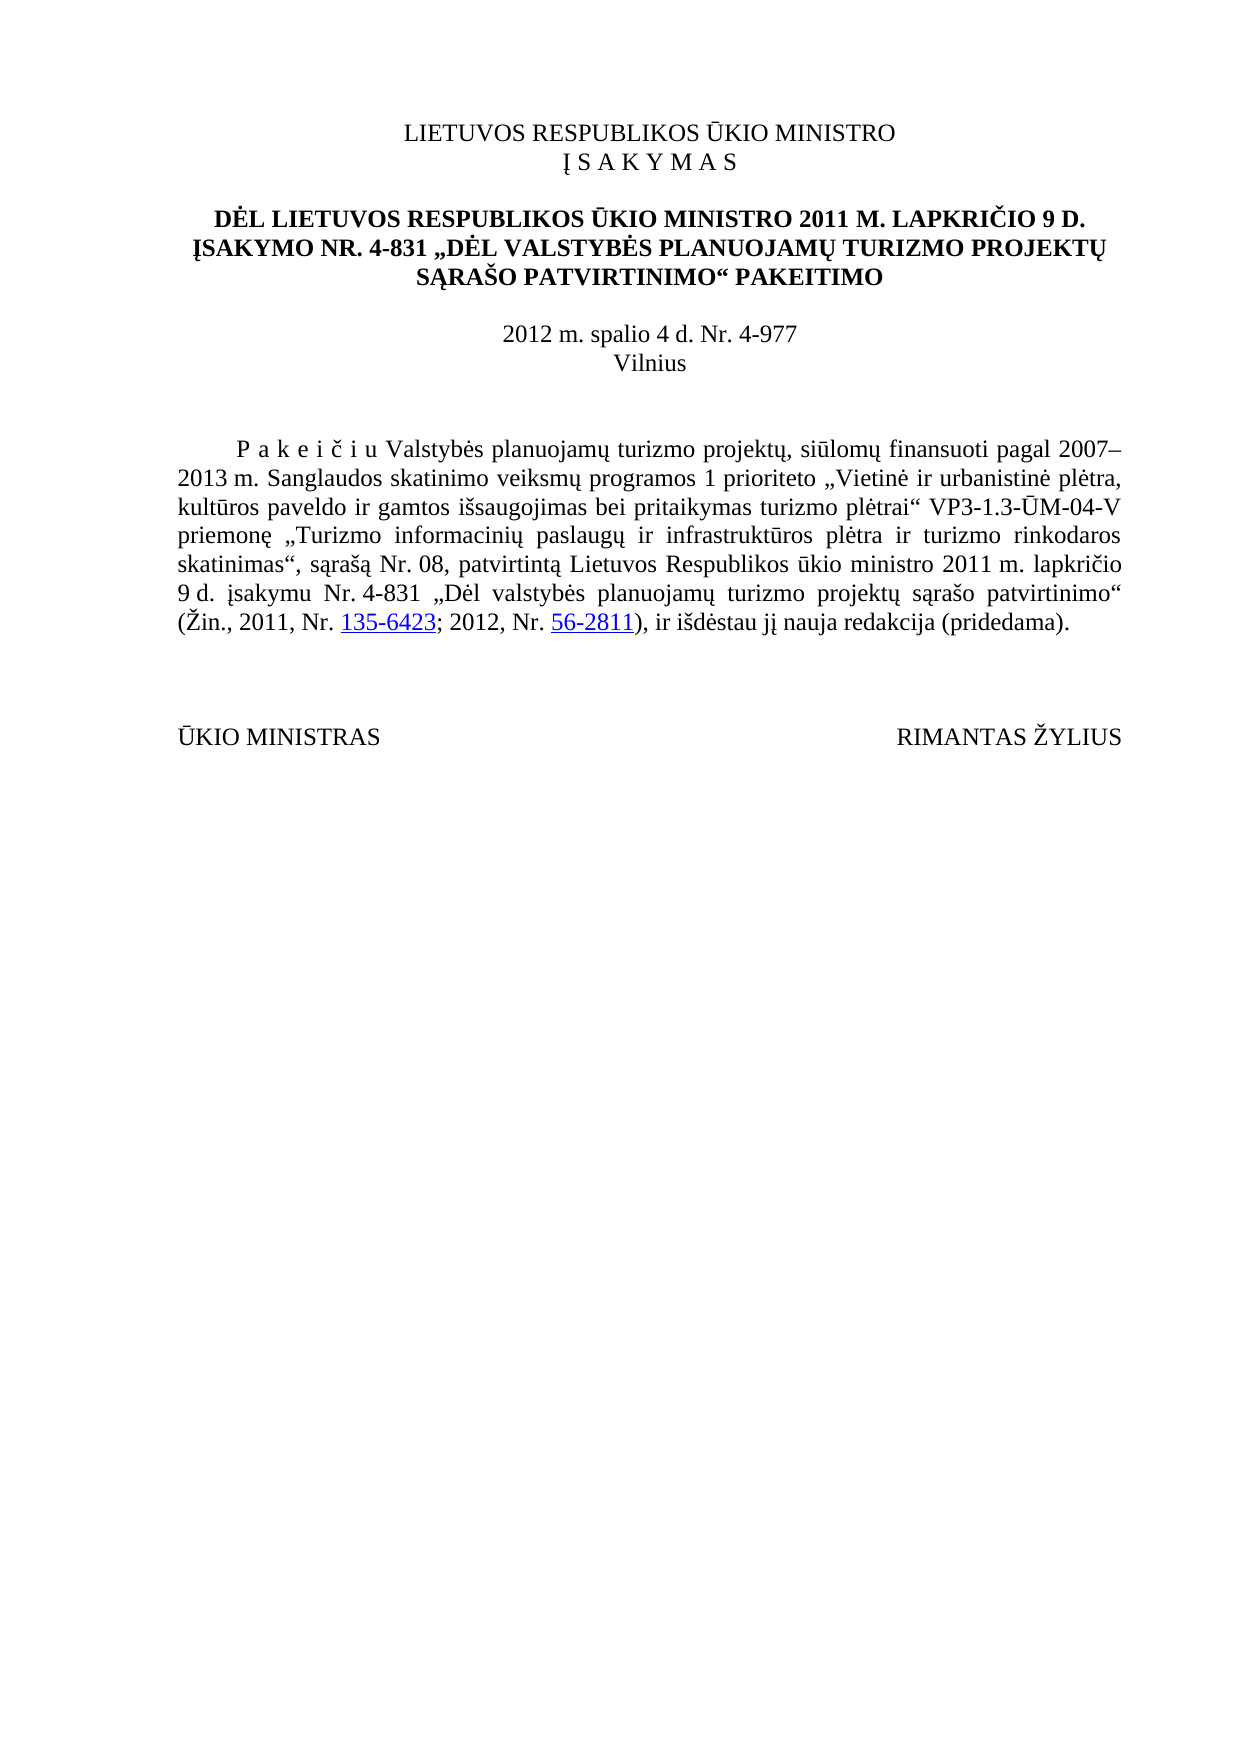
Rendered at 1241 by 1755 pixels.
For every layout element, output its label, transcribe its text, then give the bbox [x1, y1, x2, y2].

text į s a k y m a s [177, 147, 1122, 176]
text LIETUVOS RESPUBLIKOS ŪKIO MINISTRO [177, 118, 1122, 147]
text Ūkio ministras Rimantas Žylius [177, 722, 1122, 751]
text P a k e i č i u Valstybės planuojamų turizmo projektų, siūlomų finansuoti pagal 2007–2013 m. Sanglaudos skatinimo veiksmų programos 1 prioriteto „Vietinė ir urbanistinė plėtra, kultūros paveldo ir gamtos išsaugojimas bei pritaikymas turizmo plėtrai“ VP3-1.3-ŪM-04-V priemonę „Turizmo informacinių paslaugų ir infrastruktūros plėtra ir turizmo rinkodaros skatinimas“, sąrašą Nr. 08, patvirtintą Lietuvos Respublikos ūkio ministro 2011 m. lapkričio 9 d. įsakymu Nr. 4-831 „Dėl valstybės planuojamų turizmo projektų sąrašo patvirtinimo“ (Žin., 2011, Nr. 135-6423; 2012, Nr. 56-2811), ir išdėstau jį nauja redakcija (pridedama). [177, 434, 1122, 636]
text Vilnius [177, 348, 1122, 377]
text dėl lietuvos respublikos ūkio ministro 2011 m. lapkričio 9 d. įsakymo Nr. 4-831 „DĖL valstybės planuojamų turizmo projektų sąrašO patvirtinimo“ pakeitimo [177, 204, 1122, 291]
text 2012 m. spalio 4 d. Nr. 4-977 [177, 319, 1122, 348]
